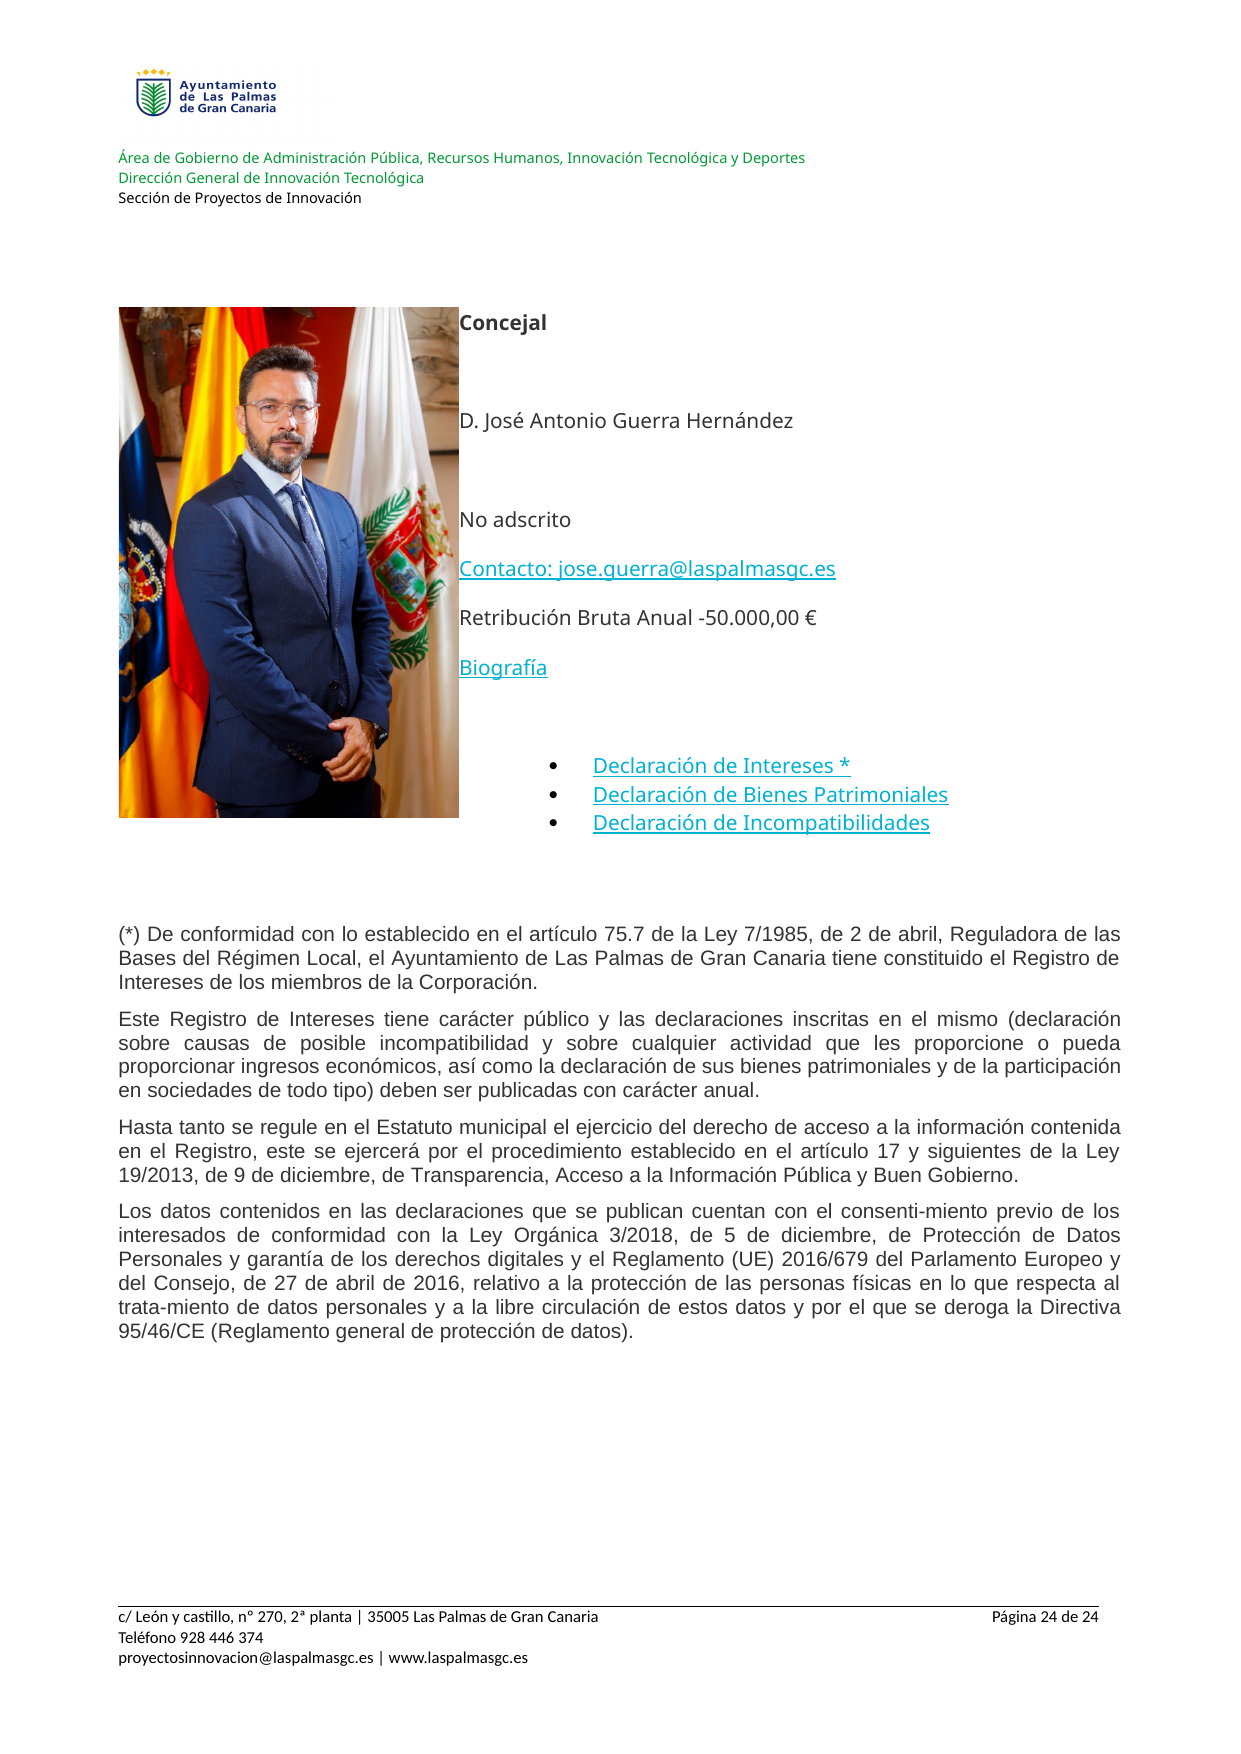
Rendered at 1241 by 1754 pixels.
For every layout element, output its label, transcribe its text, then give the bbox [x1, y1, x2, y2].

text Contacto: jose.guerra@laspalmasgc.es [459, 554, 1122, 583]
list Declaración de Bienes Patrimoniales [459, 780, 1122, 808]
text No adscrito [459, 505, 1122, 533]
text Concejal [459, 308, 1122, 336]
text Hasta tanto se regule en el Estatuto municipal el ejercicio del derecho de acceso a la información contenida en el Registro, este se ejercerá por el procedimiento establecido en el artículo 17 y siguientes de la Ley 19/2013, de 9 de diciembre, de Transparencia, Acceso a la Información Pública y Buen Gobierno. [118, 1115, 1122, 1187]
list Declaración de Intereses * [459, 751, 1122, 780]
text (*) De conformidad con lo establecido en el artículo 75.7 de la Ley 7/1985, de 2 de abril, Reguladora de las Bases del Régimen Local, el Ayuntamiento de Las Palmas de Gran Canaria tiene constituido el Registro de Intereses de los miembros de la Corporación. [118, 922, 1122, 994]
text Los datos contenidos en las declaraciones que se publican cuentan con el consenti-miento previo de los interesados de conformidad con la Ley Orgánica 3/2018, de 5 de diciembre, de Protección de Datos Personales y garantía de los derechos digitales y el Reglamento (UE) 2016/679 del Parlamento Europeo y del Consejo, de 27 de abril de 2016, relativo a la protección de las personas físicas en lo que respecta al trata-miento de datos personales y a la libre circulación de estos datos y por el que se deroga la Directiva 95/46/CE (Reglamento general de protección de datos). [118, 1199, 1122, 1343]
list Declaración de Incompatibilidades [209, 808, 1122, 837]
text D. José Antonio Guerra Hernández [459, 406, 1122, 435]
text Este Registro de Intereses tiene carácter público y las declaraciones inscritas en el mismo (declaración sobre causas de posible incompatibilidad y sobre cualquier actividad que les proporcione o pueda proporcionar ingresos económicos, así como la declaración de sus bienes patrimoniales y de la participación en sociedades de todo tipo) deben ser publicadas con carácter anual. [118, 1006, 1122, 1102]
text Retribución Bruta Anual -50.000,00 € [459, 603, 1122, 632]
text Biografía [459, 653, 1122, 681]
